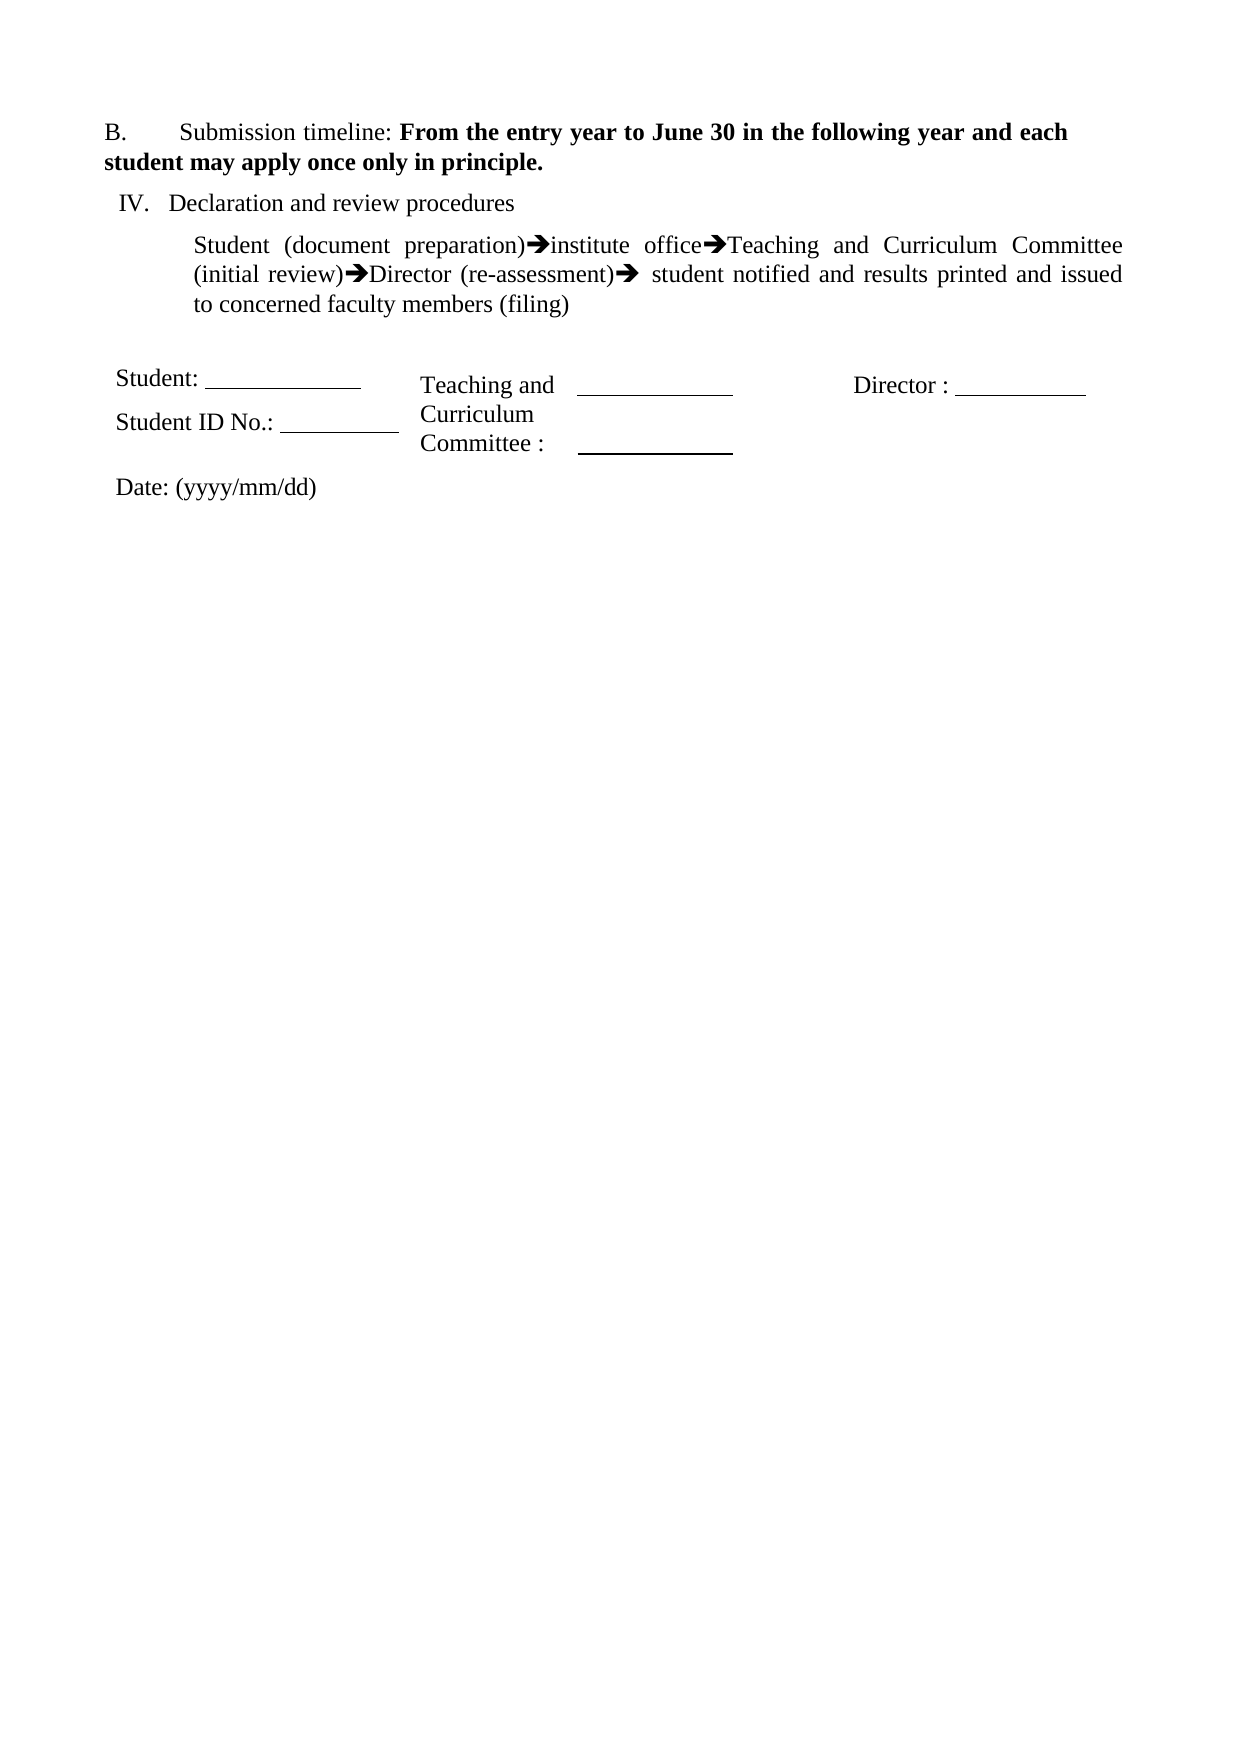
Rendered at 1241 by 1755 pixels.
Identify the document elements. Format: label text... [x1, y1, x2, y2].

text Director : [853, 370, 1134, 398]
list Declaration and review procedures [118, 188, 1134, 217]
text Student: Student ID No.: [115, 363, 398, 435]
text Student (document preparation)institute officeTeaching and Curriculum Committee (initial review)Director (re-assessment)student notified and results printed and issued to concerned faculty members (filing) [193, 230, 1123, 318]
text Teaching and Curriculum [420, 370, 733, 428]
text Committee : [420, 428, 733, 457]
list Submission timeline: From the entry year to June 30 in the following year and each student may apply once only in principle. [104, 117, 1122, 176]
text Date: (yyyy/mm/dd) [115, 472, 1134, 501]
